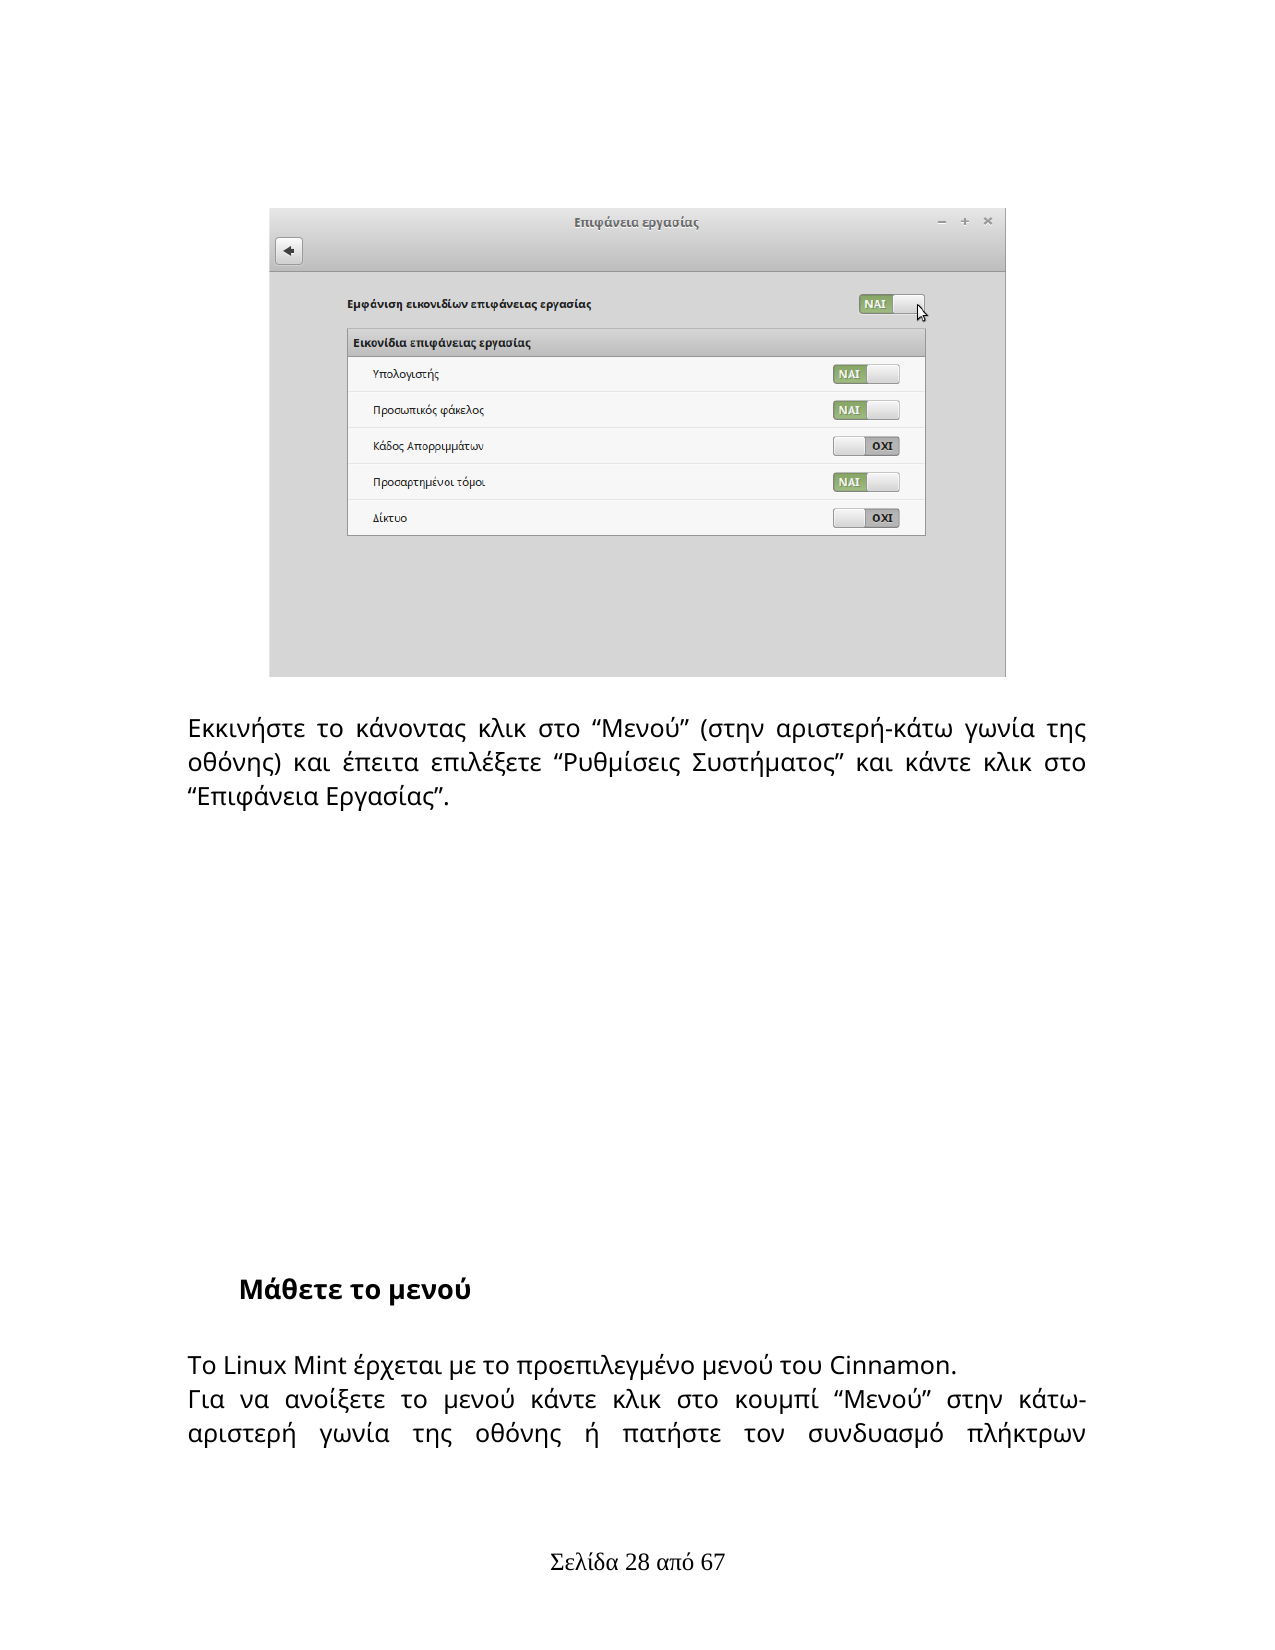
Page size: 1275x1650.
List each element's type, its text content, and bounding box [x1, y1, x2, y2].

text Εκκινήστε το κάνοντας κλικ στο “Μενού” (στην αριστερή-κάτω γωνία της οθόνης) και έπειτα επιλέξετε “Ρυθμίσεις Συστήματος” και κάντε κλικ στο “Επιφάνεια Εργασίας”. [187, 710, 1087, 812]
text Το Linux Mint έρχεται με το προεπιλεγμένο μενού του Cinnamon. [187, 1348, 1087, 1382]
subtitle Μάθετε το μενού [187, 1271, 1087, 1307]
text Για να ανοίξετε το μενού κάντε κλικ στο κουμπί “Μενού” στην κάτω-αριστερή γωνία της οθόνης ή πατήστε τον συνδυασμό πλήκτρων [187, 1382, 1087, 1450]
picture [269, 208, 1006, 677]
